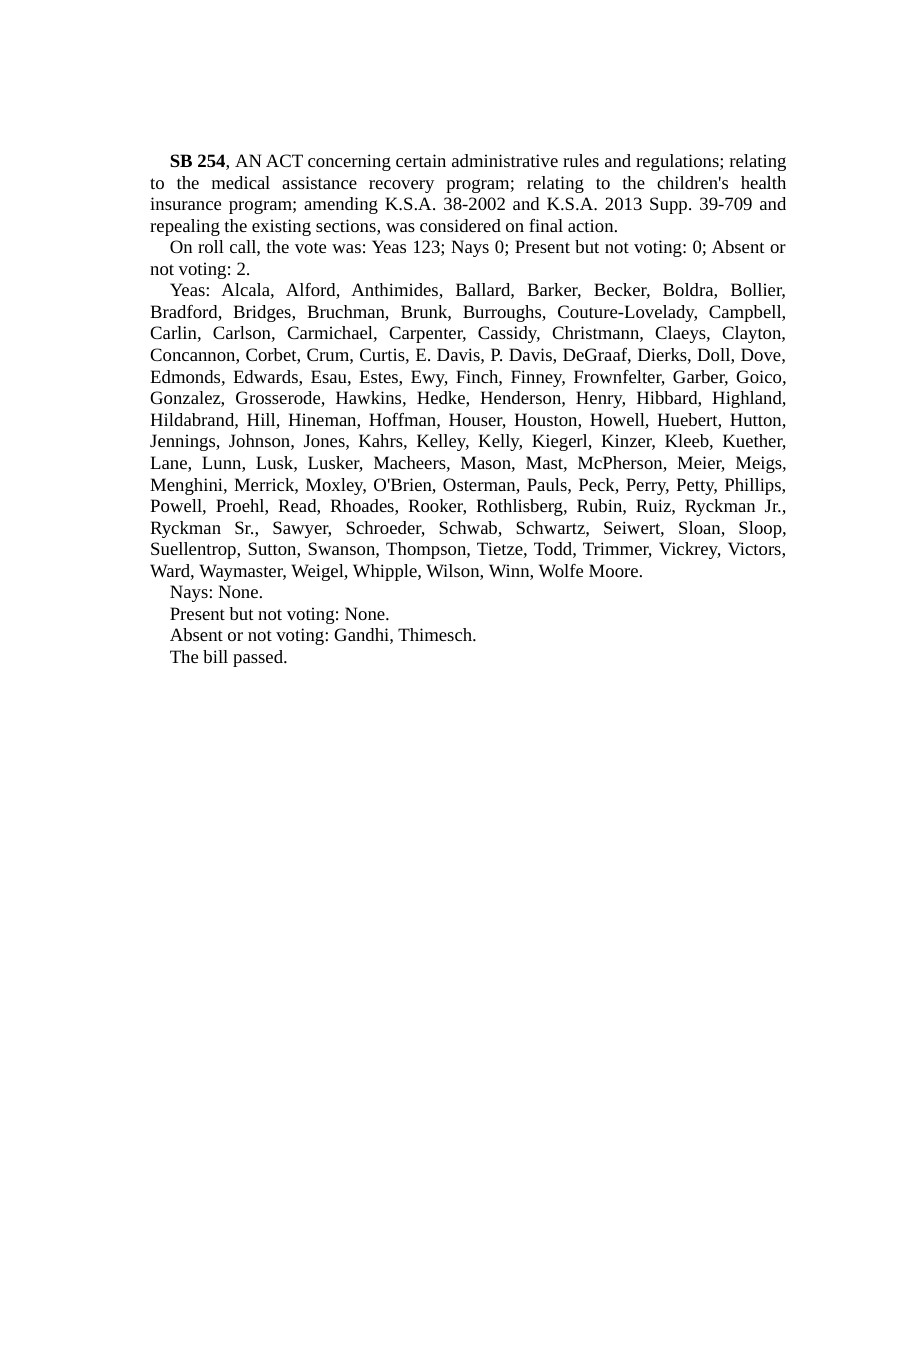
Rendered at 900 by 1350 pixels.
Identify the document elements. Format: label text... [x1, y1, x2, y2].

text Present but not voting: None. [150, 603, 787, 624]
text On roll call, the vote was: Yeas 123; Nays 0; Present but not voting: 0; Absent or not voting: 2. [150, 236, 787, 279]
text The bill passed. [150, 646, 787, 667]
text Nays: None. [150, 581, 787, 603]
text SB 254, AN ACT concerning certain administrative rules and regulations; relating to the medical assistance recovery program; relating to the children's health insurance program; amending K.S.A. 38-2002 and K.S.A. 2013 Supp. 39-709 and repealing the existing sections, was considered on final action. [150, 150, 787, 236]
text Absent or not voting: Gandhi, Thimesch. [150, 624, 787, 646]
text Yeas: Alcala, Alford, Anthimides, Ballard, Barker, Becker, Boldra, Bollier, Bradford, Bridges, Bruchman, Brunk, Burroughs, Couture-Lovelady, Campbell, Carlin, Carlson, Carmichael, Carpenter, Cassidy, Christmann, Claeys, Clayton, Concannon, Corbet, Crum, Curtis, E. Davis, P. Davis, DeGraaf, Dierks, Doll, Dove, Edmonds, Edwards, Esau, Estes, Ewy, Finch, Finney, Frownfelter, Garber, Goico, Gonzalez, Grosserode, Hawkins, Hedke, Henderson, Henry, Hibbard, Highland, Hildabrand, Hill, Hineman, Hoffman, Houser, Houston, Howell, Huebert, Hutton, Jennings, Johnson, Jones, Kahrs, Kelley, Kelly, Kiegerl, Kinzer, Kleeb, Kuether, Lane, Lunn, Lusk, Lusker, Macheers, Mason, Mast, McPherson, Meier, Meigs, Menghini, Merrick, Moxley, O'Brien, Osterman, Pauls, Peck, Perry, Petty, Phillips, Powell, Proehl, Read, Rhoades, Rooker, Rothlisberg, Rubin, Ruiz, Ryckman Jr., Ryckman Sr., Sawyer, Schroeder, Schwab, Schwartz, Seiwert, Sloan, Sloop, Suellentrop, Sutton, Swanson, Thompson, Tietze, Todd, Trimmer, Vickrey, Victors, Ward, Waymaster, Weigel, Whipple, Wilson, Winn, Wolfe Moore. [150, 279, 787, 581]
